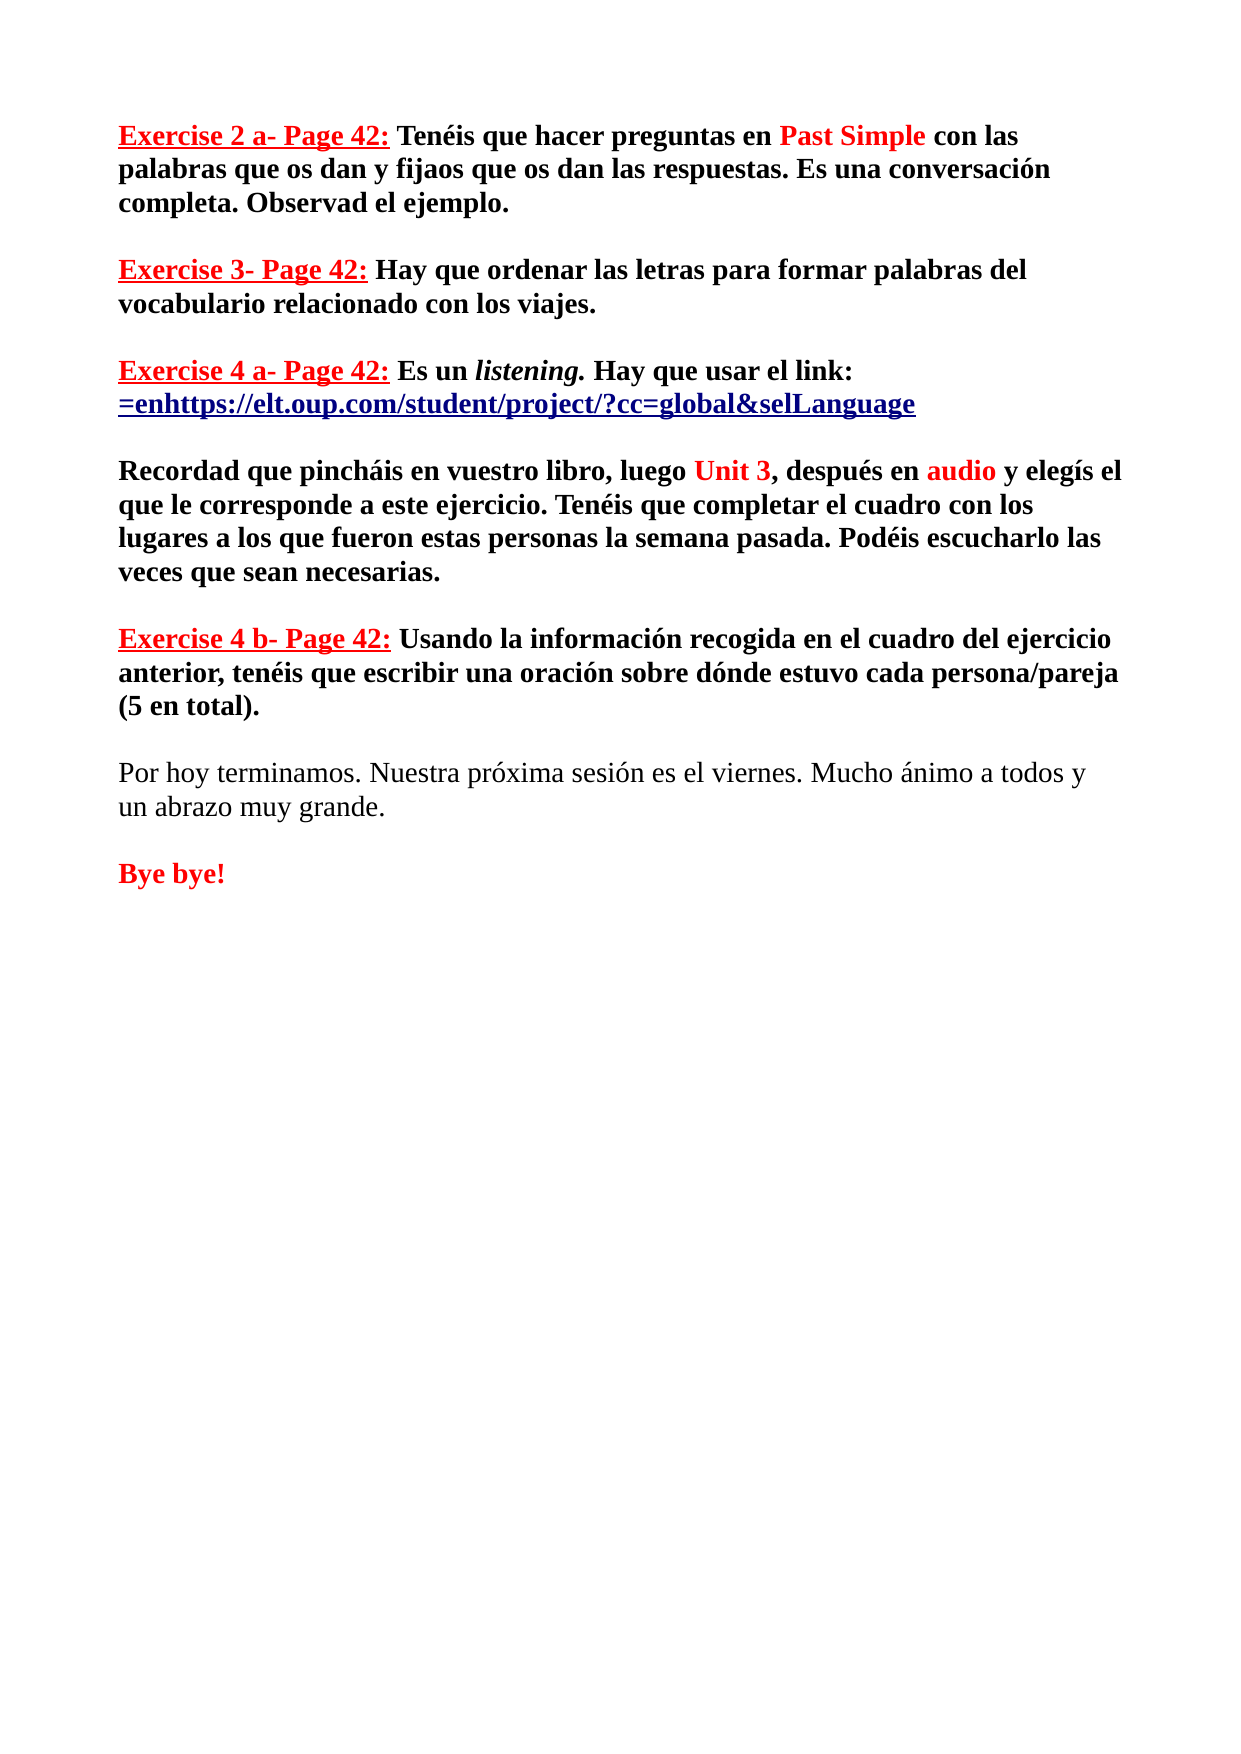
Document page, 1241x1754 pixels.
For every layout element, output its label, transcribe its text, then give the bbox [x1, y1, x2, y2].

text Recordad que pincháis en vuestro libro, luego Unit 3, después en audio y elegís el que le corresponde a este ejercicio. Tenéis que completar el cuadro con los lugares a los que fueron estas personas la semana pasada. Podéis escucharlo las veces que sean necesarias. [118, 453, 1122, 588]
text Exercise 4 b- Page 42: Usando la información recogida en el cuadro del ejercicio anterior, tenéis que escribir una oración sobre dónde estuvo cada persona/pareja (5 en total). [118, 621, 1122, 722]
text =enhttps://elt.oup.com/student/project/?cc=global&selLanguage [118, 386, 1122, 420]
text Exercise 4 a- Page 42: Es un listening. Hay que usar el link: [118, 353, 1122, 386]
text Por hoy terminamos. Nuestra próxima sesión es el viernes. Mucho ánimo a todos y un abrazo muy grande. [118, 755, 1122, 822]
text Exercise 2 a- Page 42: Tenéis que hacer preguntas en Past Simple con las palabras que os dan y fijaos que os dan las respuestas. Es una conversación completa. Observad el ejemplo. [118, 118, 1122, 219]
text Bye bye! [118, 856, 1122, 889]
text Exercise 3- Page 42: Hay que ordenar las letras para formar palabras del vocabulario relacionado con los viajes. [118, 252, 1122, 319]
